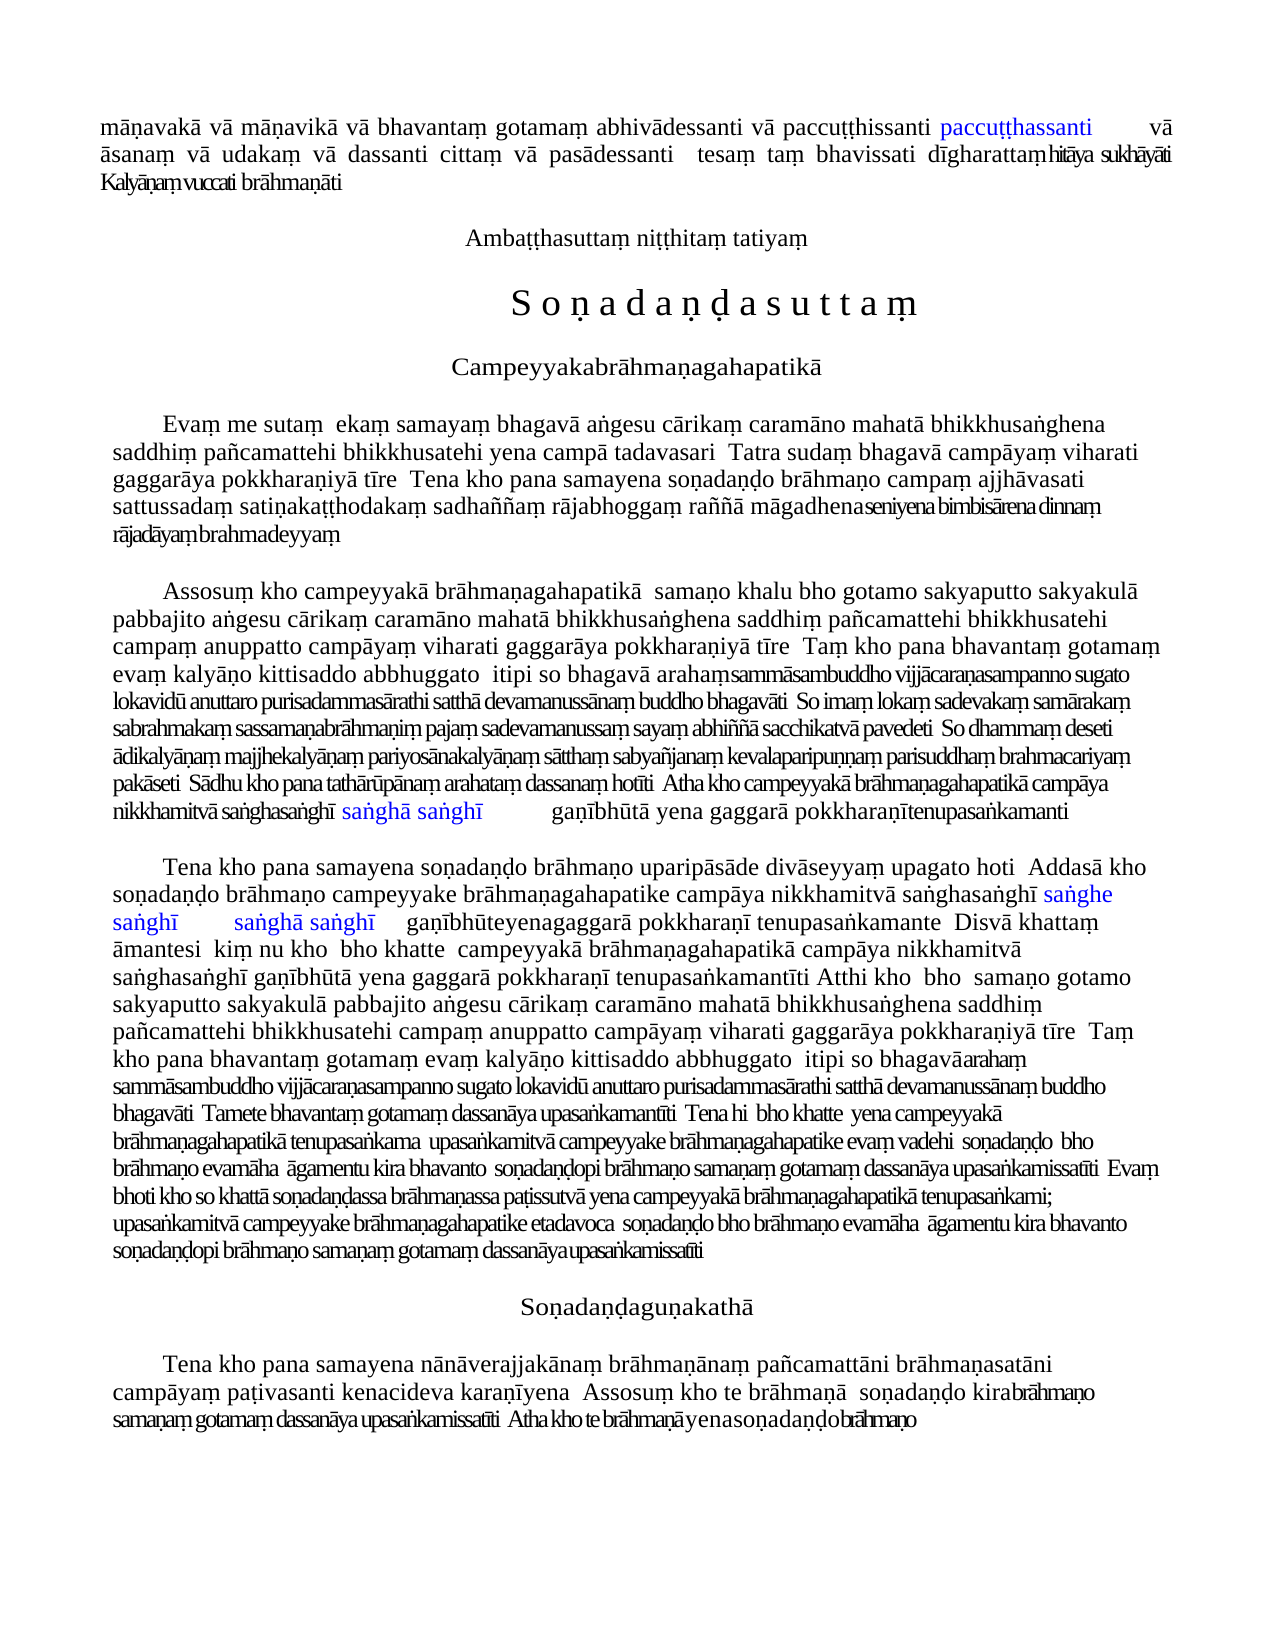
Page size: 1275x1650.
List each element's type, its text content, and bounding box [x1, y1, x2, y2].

list Tena kho pana samayena nānāverajjakānaṃ brāhmaṇānaṃ pañcamattāni brāhmaṇasatāni campāyaṃ paṭivasanti kenacideva karaṇīyena Assosuṃ kho te brāhmaṇā soṇadaṇḍo kirabrāhmaṇo samaṇaṃ gotamaṃ dassanāya upasaṅkamissatīti Atha kho te brāhmaṇāyenasoṇadaṇḍobrāhmaṇo [112, 1351, 1162, 1433]
list Assosuṃ kho campeyyakā brāhmaṇagahapatikā samaṇo khalu bho gotamo sakyaputto sakyakulā pabbajito aṅgesu cārikaṃ caramāno mahatā bhikkhusaṅghena saddhiṃ pañcamattehi bhikkhusatehi campaṃ anuppatto campāyaṃ viharati gaggarāya pokkharaṇiyā tīre Taṃ kho pana bhavantaṃ gotamaṃ evaṃ kalyāṇo kittisaddo abbhuggato itipi so bhagavā arahaṃsammāsambuddho vijjācaraṇasampanno sugato lokavidū anuttaro purisadammasārathi satthā devamanussānaṃ buddho bhagavāti So imaṃ lokaṃ sadevakaṃ samārakaṃ sabrahmakaṃ sassamaṇabrāhmaṇiṃ pajaṃ sadevamanussaṃ sayaṃ abhiññā sacchikatvā pavedeti So dhammaṃ deseti ādikalyāṇaṃ majjhekalyāṇaṃ pariyosānakalyāṇaṃ sātthaṃ sabyañjanaṃ kevalaparipuṇṇaṃ parisuddhaṃ brahmacariyaṃ pakāseti Sādhu kho pana tathārūpānaṃ arahataṃ dassanaṃ hotīti Atha kho campeyyakā brāhmaṇagahapatikā campāya nikkhamitvā saṅghasaṅghī saṅghā saṅghī gaṇībhūtā yena gaggarā pokkharaṇītenupasaṅkamanti [112, 578, 1162, 824]
text Ambaṭṭhasuttaṃ niṭṭhitaṃ tatiyaṃ [100, 223, 1173, 252]
list Tena kho pana samayena soṇadaṇḍo brāhmaṇo uparipāsāde divāseyyaṃ upagato hoti Addasā kho soṇadaṇḍo brāhmaṇo campeyyake brāhmaṇagahapatike campāya nikkhamitvā saṅghasaṅghī saṅghe saṅghī saṅghā saṅghī gaṇībhūteyenagaggarā pokkharaṇī tenupasaṅkamante Disvā khattaṃ āmantesi kiṃ nu kho bho khatte campeyyakā brāhmaṇagahapatikā campāya nikkhamitvā saṅghasaṅghī gaṇībhūtā yena gaggarā pokkharaṇī tenupasaṅkamantīti Atthi kho bho samaṇo gotamo sakyaputto sakyakulā pabbajito aṅgesu cārikaṃ caramāno mahatā bhikkhusaṅghena saddhiṃ pañcamattehi bhikkhusatehi campaṃ anuppatto campāyaṃ viharati gaggarāya pokkharaṇiyā tīre Taṃ kho pana bhavantaṃ gotamaṃ evaṃ kalyāṇo kittisaddo abbhuggato itipi so bhagavāarahaṃ sammāsambuddho vijjācaraṇasampanno sugato lokavidū anuttaro purisadammasārathi satthā devamanussānaṃ buddho bhagavāti Tamete bhavantaṃ gotamaṃ dassanāya upasaṅkamantīti Tena hi bho khatte yena campeyyakā brāhmaṇagahapatikā tenupasaṅkama upasaṅkamitvā campeyyake brāhmaṇagahapatike evaṃ vadehi soṇadaṇḍo bho brāhmaṇo evamāha āgamentu kira bhavanto soṇadaṇḍopi brāhmaṇo samaṇaṃ gotamaṃ dassanāya upasaṅkamissatīti Evaṃ bhoti kho so khattā soṇadaṇḍassa brāhmaṇassa paṭissutvā yena campeyyakā brāhmaṇagahapatikā tenupasaṅkami; upasaṅkamitvā campeyyake brāhmaṇagahapatike etadavoca soṇadaṇḍo bho brāhmaṇo evamāha āgamentu kira bhavanto soṇadaṇḍopi brāhmaṇo samaṇaṃ gotamaṃ dassanāyaupasaṅkamissatīti [112, 853, 1162, 1264]
text Soṇadaṇḍaguṇakathā [100, 1292, 1173, 1321]
subtitle Soṇadaṇḍasuttaṃ [490, 281, 1173, 324]
text Campeyyakabrāhmaṇagahapatikā [100, 352, 1173, 380]
text māṇavakā vā māṇavikā vā bhavantaṃ gotamaṃ abhivādessanti vā paccuṭṭhissanti paccuṭṭhassanti vā āsanaṃ vā udakaṃ vā dassanti cittaṃ vā pasādessanti tesaṃ taṃ bhavissati dīgharattaṃhitāya sukhāyāti Kalyāṇaṃ vuccati brāhmaṇāti [100, 114, 1173, 196]
list Evaṃ me sutaṃ ekaṃ samayaṃ bhagavā aṅgesu cārikaṃ caramāno mahatā bhikkhusaṅghena saddhiṃ pañcamattehi bhikkhusatehi yena campā tadavasari Tatra sudaṃ bhagavā campāyaṃ viharati gaggarāya pokkharaṇiyā tīre Tena kho pana samayena soṇadaṇḍo brāhmaṇo campaṃ ajjhāvasati sattussadaṃ satiṇakaṭṭhodakaṃ sadhaññaṃ rājabhoggaṃ raññā māgadhenaseniyena bimbisārena dinnaṃ rājadāyaṃbrahmadeyyaṃ [112, 411, 1162, 548]
